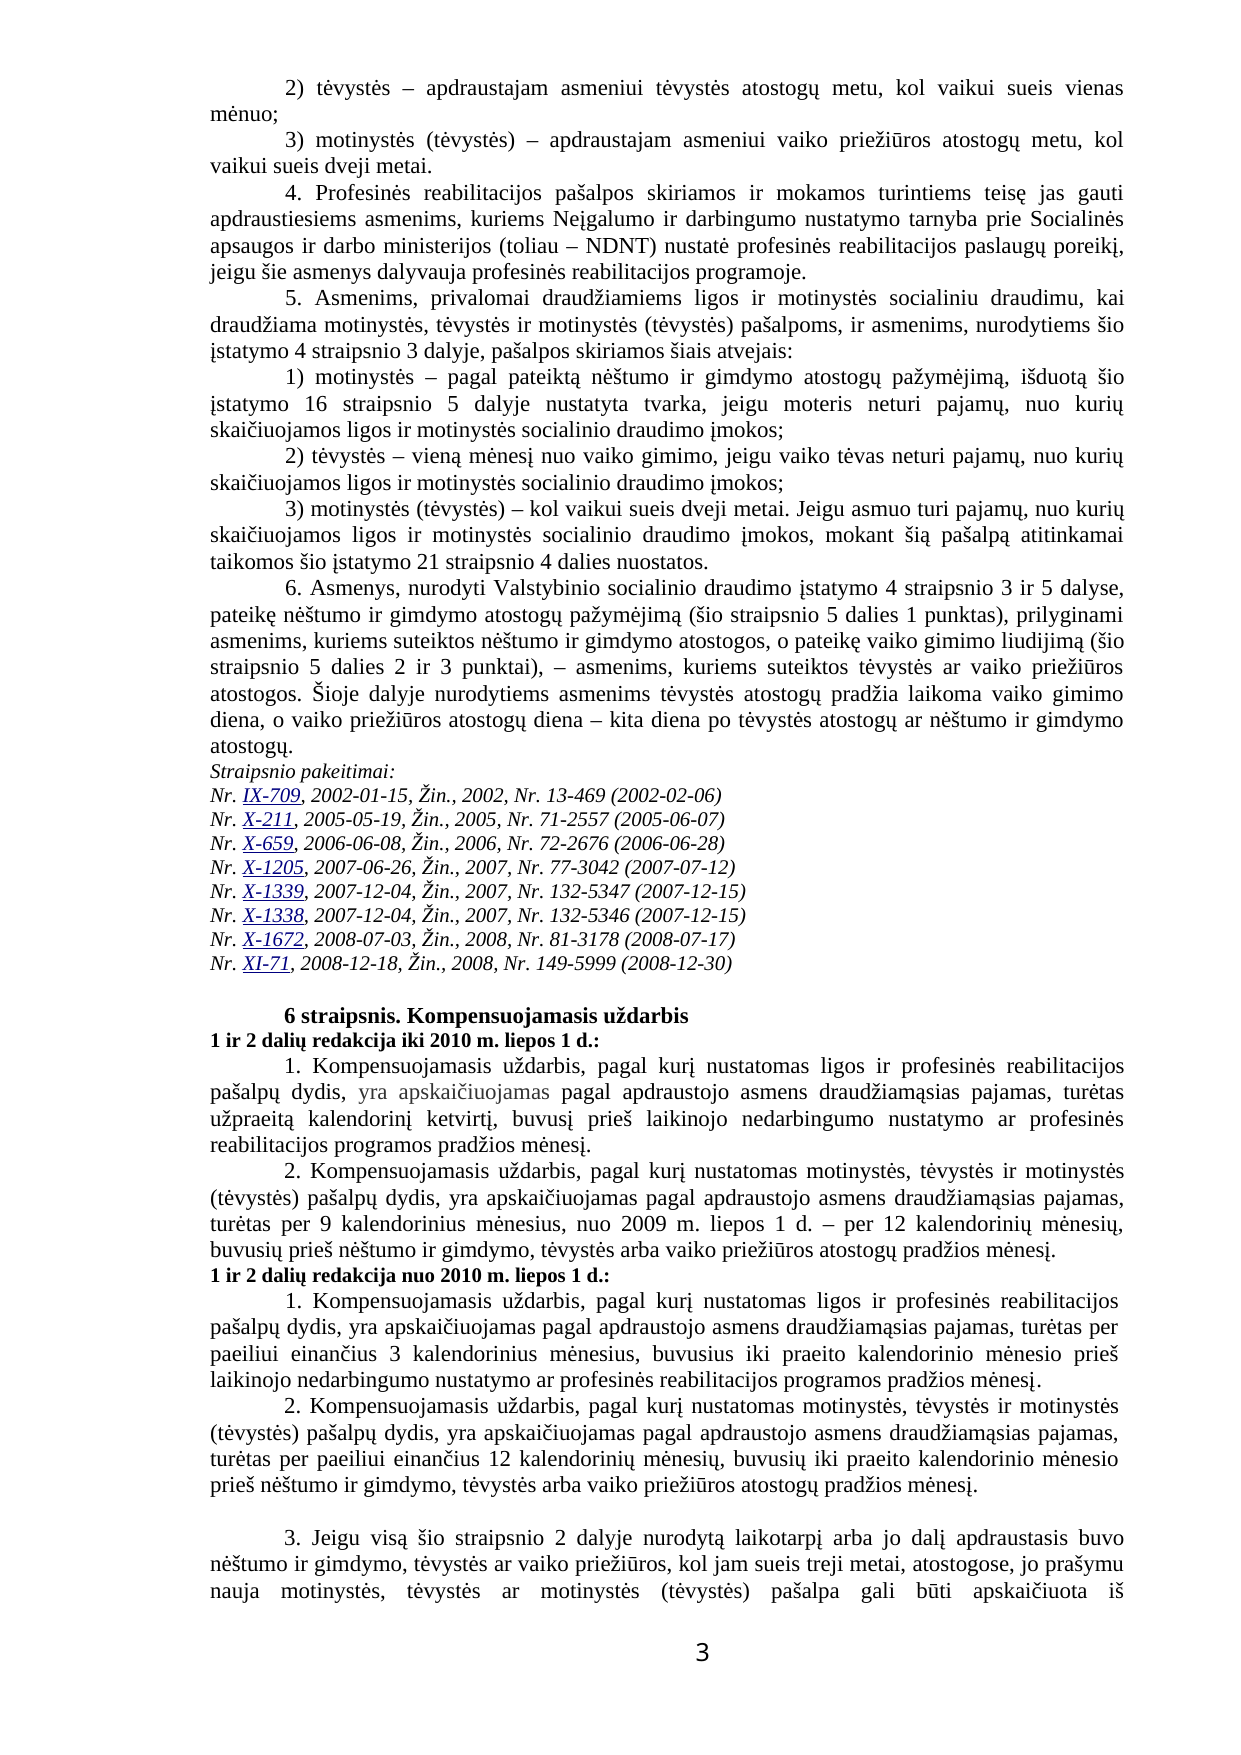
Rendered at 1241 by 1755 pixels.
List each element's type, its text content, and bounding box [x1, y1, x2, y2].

text 6 straipsnis. Kompensuojamasis uždarbis [210, 1002, 1126, 1028]
text Nr. X-1339, 2007-12-04, Žin., 2007, Nr. 132-5347 (2007-12-15) [210, 879, 1126, 903]
text 3) motinystės (tėvystės) – kol vaikui sueis dveji metai. Jeigu asmuo turi pajamų, nuo kurių skaičiuojamos ligos ir motinystės socialinio draudimo įmokos, mokant šią pašalpą atitinkamai taikomos šio įstatymo 21 straipsnio 4 dalies nuostatos. [210, 495, 1126, 574]
text 1 ir 2 dalių redakcija nuo 2010 m. liepos 1 d.: [210, 1263, 1126, 1287]
text 1) motinystės – pagal pateiktą nėštumo ir gimdymo atostogų pažymėjimą, išduotą šio įstatymo 16 straipsnio 5 dalyje nustatyta tvarka, jeigu moteris neturi pajamų, nuo kurių skaičiuojamos ligos ir motinystės socialinio draudimo įmokos; [210, 363, 1126, 442]
text 3) motinystės (tėvystės) – apdraustajam asmeniui vaiko priežiūros atostogų metu, kol vaikui sueis dveji metai. [210, 126, 1126, 179]
text 6. Asmenys, nurodyti Valstybinio socialinio draudimo įstatymo 4 straipsnio 3 ir 5 dalyse, pateikę nėštumo ir gimdymo atostogų pažymėjimą (šio straipsnio 5 dalies 1 punktas), prilyginami asmenims, kuriems suteiktos nėštumo ir gimdymo atostogos, o pateikę vaiko gimimo liudijimą (šio straipsnio 5 dalies 2 ir 3 punktai), – asmenims, kuriems suteiktos tėvystės ar vaiko priežiūros atostogos. Šioje dalyje nurodytiems asmenims tėvystės atostogų pradžia laikoma vaiko gimimo diena, o vaiko priežiūros atostogų diena – kita diena po tėvystės atostogų ar nėštumo ir gimdymo atostogų. [210, 574, 1126, 759]
text 2) tėvystės – vieną mėnesį nuo vaiko gimimo, jeigu vaiko tėvas neturi pajamų, nuo kurių skaičiuojamos ligos ir motinystės socialinio draudimo įmokos; [210, 442, 1126, 495]
text 1. Kompensuojamasis uždarbis, pagal kurį nustatomas ligos ir profesinės reabilitacijos pašalpų dydis, yra apskaičiuojamas pagal apdraustojo asmens draudžiamąsias pajamas, turėtas per paeiliui einančius 3 kalendorinius mėnesius, buvusius iki praeito kalendorinio mėnesio prieš laikinojo nedarbingumo nustatymo ar profesinės reabilitacijos programos pradžios mėnesį. [210, 1287, 1120, 1392]
text Straipsnio pakeitimai: [210, 759, 1126, 783]
text 2) tėvystės – apdraustajam asmeniui tėvystės atostogų metu, kol vaikui sueis vienas mėnuo; [210, 73, 1126, 126]
text 4. Profesinės reabilitacijos pašalpos skiriamos ir mokamos turintiems teisę jas gauti apdraustiesiems asmenims, kuriems Neįgalumo ir darbingumo nustatymo tarnyba prie Socialinės apsaugos ir darbo ministerijos (toliau – NDNT) nustatė profesinės reabilitacijos paslaugų poreikį, jeigu šie asmenys dalyvauja profesinės reabilitacijos programoje. [210, 179, 1126, 284]
text Nr. X-1338, 2007-12-04, Žin., 2007, Nr. 132-5346 (2007-12-15) [210, 903, 1126, 927]
text 2. Kompensuojamasis uždarbis, pagal kurį nustatomas motinystės, tėvystės ir motinystės (tėvystės) pašalpų dydis, yra apskaičiuojamas pagal apdraustojo asmens draudžiamąsias pajamas, turėtas per 9 kalendorinius mėnesius, nuo 2009 m. liepos 1 d. – per 12 kalendorinių mėnesių, buvusių prieš nėštumo ir gimdymo, tėvystės arba vaiko priežiūros atostogų pradžios mėnesį. [210, 1157, 1126, 1263]
text Nr. IX-709, 2002-01-15, Žin., 2002, Nr. 13-469 (2002-02-06) [210, 783, 1126, 807]
text 1 ir 2 dalių redakcija iki 2010 m. liepos 1 d.: [210, 1028, 1126, 1052]
text Nr. X-659, 2006-06-08, Žin., 2006, Nr. 72-2676 (2006-06-28) [210, 831, 1126, 855]
text Nr. X-1205, 2007-06-26, Žin., 2007, Nr. 77-3042 (2007-07-12) [210, 855, 1126, 879]
text Nr. X-211, 2005-05-19, Žin., 2005, Nr. 71-2557 (2005-06-07) [210, 807, 1126, 831]
text Nr. X-1672, 2008-07-03, Žin., 2008, Nr. 81-3178 (2008-07-17) [210, 927, 1126, 951]
text 1. Kompensuojamasis uždarbis, pagal kurį nustatomas ligos ir profesinės reabilitacijos pašalpų dydis, yra apskaičiuojamas pagal apdraustojo asmens draudžiamąsias pajamas, turėtas užpraeitą kalendorinį ketvirtį, buvusį prieš laikinojo nedarbingumo nustatymo ar profesinės reabilitacijos programos pradžios mėnesį. [210, 1052, 1126, 1157]
text 2. Kompensuojamasis uždarbis, pagal kurį nustatomas motinystės, tėvystės ir motinystės (tėvystės) pašalpų dydis, yra apskaičiuojamas pagal apdraustojo asmens draudžiamąsias pajamas, turėtas per paeiliui einančius 12 kalendorinių mėnesių, buvusių iki praeito kalendorinio mėnesio prieš nėštumo ir gimdymo, tėvystės arba vaiko priežiūros atostogų pradžios mėnesį. [210, 1392, 1120, 1498]
text 3. Jeigu visą šio straipsnio 2 dalyje nurodytą laikotarpį arba jo dalį apdraustasis buvo nėštumo ir gimdymo, tėvystės ar vaiko priežiūros, kol jam sueis treji metai, atostogose, jo prašymu nauja motinystės, tėvystės ar motinystės (tėvystės) pašalpa gali būti apskaičiuota iš [210, 1524, 1126, 1603]
text 5. Asmenims, privalomai draudžiamiems ligos ir motinystės socialiniu draudimu, kai draudžiama motinystės, tėvystės ir motinystės (tėvystės) pašalpoms, ir asmenims, nurodytiems šio įstatymo 4 straipsnio 3 dalyje, pašalpos skiriamos šiais atvejais: [210, 284, 1126, 363]
text Nr. XI-71, 2008-12-18, Žin., 2008, Nr. 149-5999 (2008-12-30) [210, 951, 1126, 975]
